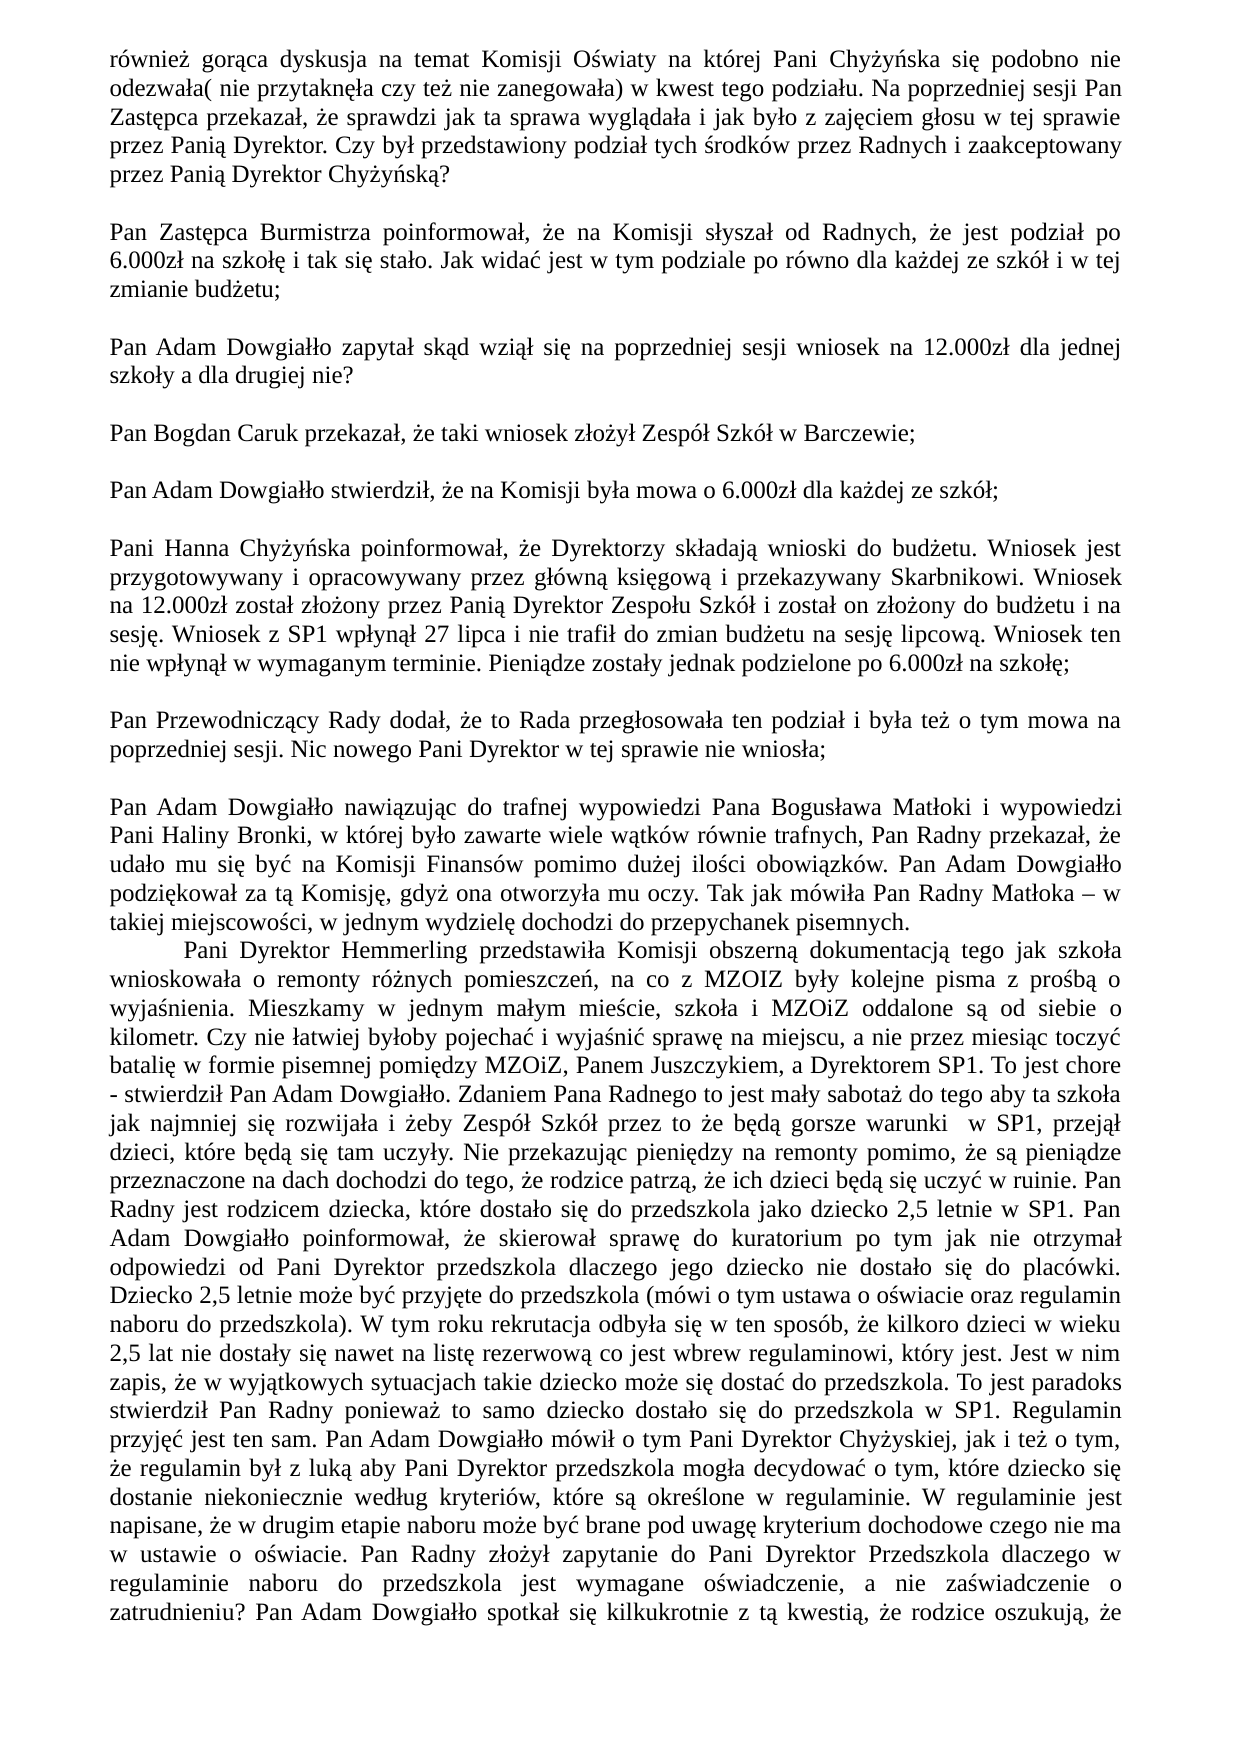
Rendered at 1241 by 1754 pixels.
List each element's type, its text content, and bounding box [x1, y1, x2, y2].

text również gorąca dyskusja na temat Komisji Oświaty na której Pani Chyżyńska się podobno nie odezwała( nie przytaknęła czy też nie zanegowała) w kwest tego podziału. Na poprzedniej sesji Pan Zastępca przekazał, że sprawdzi jak ta sprawa wyglądała i jak było z zajęciem głosu w tej sprawie przez Panią Dyrektor. Czy był przedstawiony podział tych środków przez Radnych i zaakceptowany przez Panią Dyrektor Chyżyńską? [109, 44, 1123, 188]
text Pani Dyrektor Hemmerling przedstawiła Komisji obszerną dokumentacją tego jak szkoła wnioskowała o remonty różnych pomieszczeń, na co z MZOIZ były kolejne pisma z prośbą o wyjaśnienia. Mieszkamy w jednym małym mieście, szkoła i MZOiZ oddalone są od siebie o kilometr. Czy nie łatwiej byłoby pojechać i wyjaśnić sprawę na miejscu, a nie przez miesiąc toczyć batalię w formie pisemnej pomiędzy MZOiZ, Panem Juszczykiem, a Dyrektorem SP1. To jest chore - stwierdził Pan Adam Dowgiałło. Zdaniem Pana Radnego to jest mały sabotaż do tego aby ta szkoła jak najmniej się rozwijała i żeby Zespół Szkół przez to że będą gorsze warunki w SP1, przejął dzieci, które będą się tam uczyły. Nie przekazując pieniędzy na remonty pomimo, że są pieniądze przeznaczone na dach dochodzi do tego, że rodzice patrzą, że ich dzieci będą się uczyć w ruinie. Pan Radny jest rodzicem dziecka, które dostało się do przedszkola jako dziecko 2,5 letnie w SP1. Pan Adam Dowgiałło poinformował, że skierował sprawę do kuratorium po tym jak nie otrzymał odpowiedzi od Pani Dyrektor przedszkola dlaczego jego dziecko nie dostało się do placówki. Dziecko 2,5 letnie może być przyjęte do przedszkola (mówi o tym ustawa o oświacie oraz regulamin naboru do przedszkola). W tym roku rekrutacja odbyła się w ten sposób, że kilkoro dzieci w wieku 2,5 lat nie dostały się nawet na listę rezerwową co jest wbrew regulaminowi, który jest. Jest w nim zapis, że w wyjątkowych sytuacjach takie dziecko może się dostać do przedszkola. To jest paradoks stwierdził Pan Radny ponieważ to samo dziecko dostało się do przedszkola w SP1. Regulamin przyjęć jest ten sam. Pan Adam Dowgiałło mówił o tym Pani Dyrektor Chyżyskiej, jak i też o tym, że regulamin był z luką aby Pani Dyrektor przedszkola mogła decydować o tym, które dziecko się dostanie niekoniecznie według kryteriów, które są określone w regulaminie. W regulaminie jest napisane, że w drugim etapie naboru może być brane pod uwagę kryterium dochodowe czego nie ma w ustawie o oświacie. Pan Radny złożył zapytanie do Pani Dyrektor Przedszkola dlaczego w regulaminie naboru do przedszkola jest wymagane oświadczenie, a nie zaświadczenie o zatrudnieniu? Pan Adam Dowgiałło spotkał się kilkukrotnie z tą kwestią, że rodzice oszukują, że [109, 936, 1123, 1626]
text Pan Adam Dowgiałło stwierdził, że na Komisji była mowa o 6.000zł dla każdej ze szkół; [109, 476, 1123, 504]
text Pan Zastępca Burmistrza poinformował, że na Komisji słyszał od Radnych, że jest podział po 6.000zł na szkołę i tak się stało. Jak widać jest w tym podziale po równo dla każdej ze szkół i w tej zmianie budżetu; [109, 217, 1123, 303]
text Pani Hanna Chyżyńska poinformował, że Dyrektorzy składają wnioski do budżetu. Wniosek jest przygotowywany i opracowywany przez główną księgową i przekazywany Skarbnikowi. Wniosek na 12.000zł został złożony przez Panią Dyrektor Zespołu Szkół i został on złożony do budżetu i na sesję. Wniosek z SP1 wpłynął 27 lipca i nie trafił do zmian budżetu na sesję lipcową. Wniosek ten nie wpłynął w wymaganym terminie. Pieniądze zostały jednak podzielone po 6.000zł na szkołę; [109, 533, 1123, 677]
text Pan Adam Dowgiałło zapytał skąd wziął się na poprzedniej sesji wniosek na 12.000zł dla jednej szkoły a dla drugiej nie? [109, 332, 1123, 389]
text Pan Adam Dowgiałło nawiązując do trafnej wypowiedzi Pana Bogusława Matłoki i wypowiedzi Pani Haliny Bronki, w której było zawarte wiele wątków równie trafnych, Pan Radny przekazał, że udało mu się być na Komisji Finansów pomimo dużej ilości obowiązków. Pan Adam Dowgiałło podziękował za tą Komisję, gdyż ona otworzyła mu oczy. Tak jak mówiła Pan Radny Matłoka – w takiej miejscowości, w jednym wydzielę dochodzi do przepychanek pisemnych. [109, 792, 1123, 936]
text Pan Bogdan Caruk przekazał, że taki wniosek złożył Zespół Szkół w Barczewie; [109, 418, 1123, 447]
text Pan Przewodniczący Rady dodał, że to Rada przegłosowała ten podział i była też o tym mowa na poprzedniej sesji. Nic nowego Pani Dyrektor w tej sprawie nie wniosła; [109, 706, 1123, 763]
